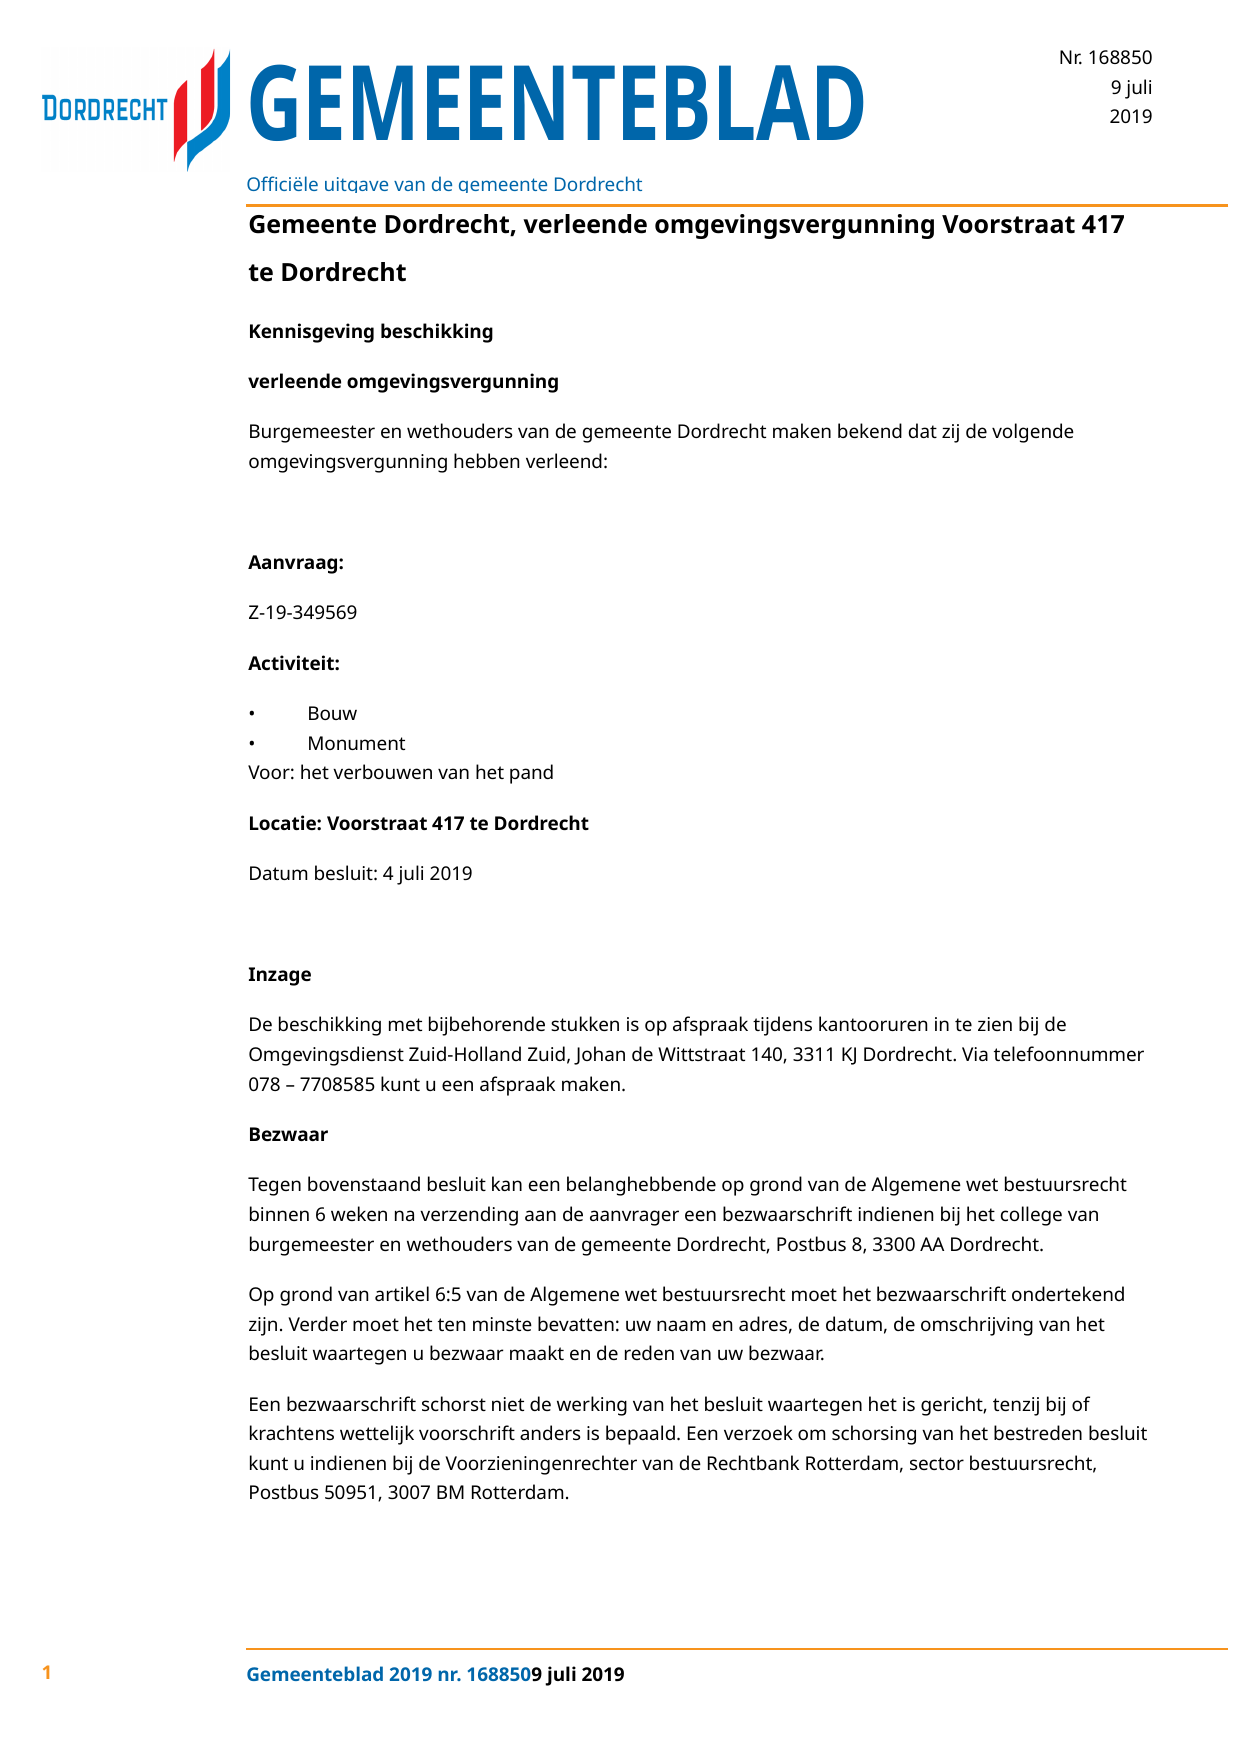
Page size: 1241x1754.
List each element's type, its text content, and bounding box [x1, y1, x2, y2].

text Burgemeester en wethouders van de gemeente Dordrecht maken bekend dat zij de volgende omgevingsvergunning hebben verleend: [248, 419, 1152, 474]
text verleende omgevingsvergunning [248, 368, 1152, 394]
list Monument [248, 730, 1152, 756]
text Voor: het verbouwen van het pand [248, 759, 1152, 785]
text Locatie: Voorstraat 417 te Dordrecht [248, 810, 1152, 836]
text Inzage [248, 961, 1152, 987]
text Datum besluit: 4 juli 2019 [248, 860, 1152, 886]
text De beschikking met bijbehorende stukken is op afspraak tijdens kantooruren in te zien bij de Omgevingsdienst Zuid-Holland Zuid, Johan de Wittstraat 140, 3311 KJ Dordrecht. Via telefoonnummer 078 – 7708585 kunt u een afspraak maken. [248, 1012, 1152, 1097]
text Een bezwaarschrift schorst niet de werking van het besluit waartegen het is gericht, tenzij bij of krachtens wettelijk voorschrift anders is bepaald. Een verzoek om schorsing van het bestreden besluit kunt u indienen bij de Voorzieningenrechter van de Rechtbank Rotterdam, sector bestuursrecht, Postbus 50951, 3007 BM Rotterdam. [248, 1391, 1152, 1505]
text Aanvraag: [248, 549, 1152, 575]
text Gemeente Dordrecht, verleende omgevingsvergunning Voorstraat 417 te Dordrecht [248, 207, 1152, 288]
text Op grond van artikel 6:5 van de Algemene wet bestuursrecht moet het bezwaarschrift ondertekend zijn. Verder moet het ten minste bevatten: uw naam en adres, de datum, de omschrijving van het besluit waartegen u bezwaar maakt en de reden van uw bezwaar. [248, 1281, 1152, 1366]
text Kennisgeving beschikking [248, 318, 1152, 344]
text Z-19-349569 [248, 599, 1152, 625]
text Activiteit: [248, 650, 1152, 676]
text Tegen bovenstaand besluit kan een belanghebbende op grond van de Algemene wet bestuursrecht binnen 6 weken na verzending aan de aanvrager een bezwaarschrift indienen bij het college van burgemeester en wethouders van de gemeente Dordrecht, Postbus 8, 3300 AA Dordrecht. [248, 1172, 1152, 1257]
list Bouw [248, 700, 1152, 726]
text Bezwaar [248, 1121, 1152, 1147]
picture [41, 47, 231, 172]
